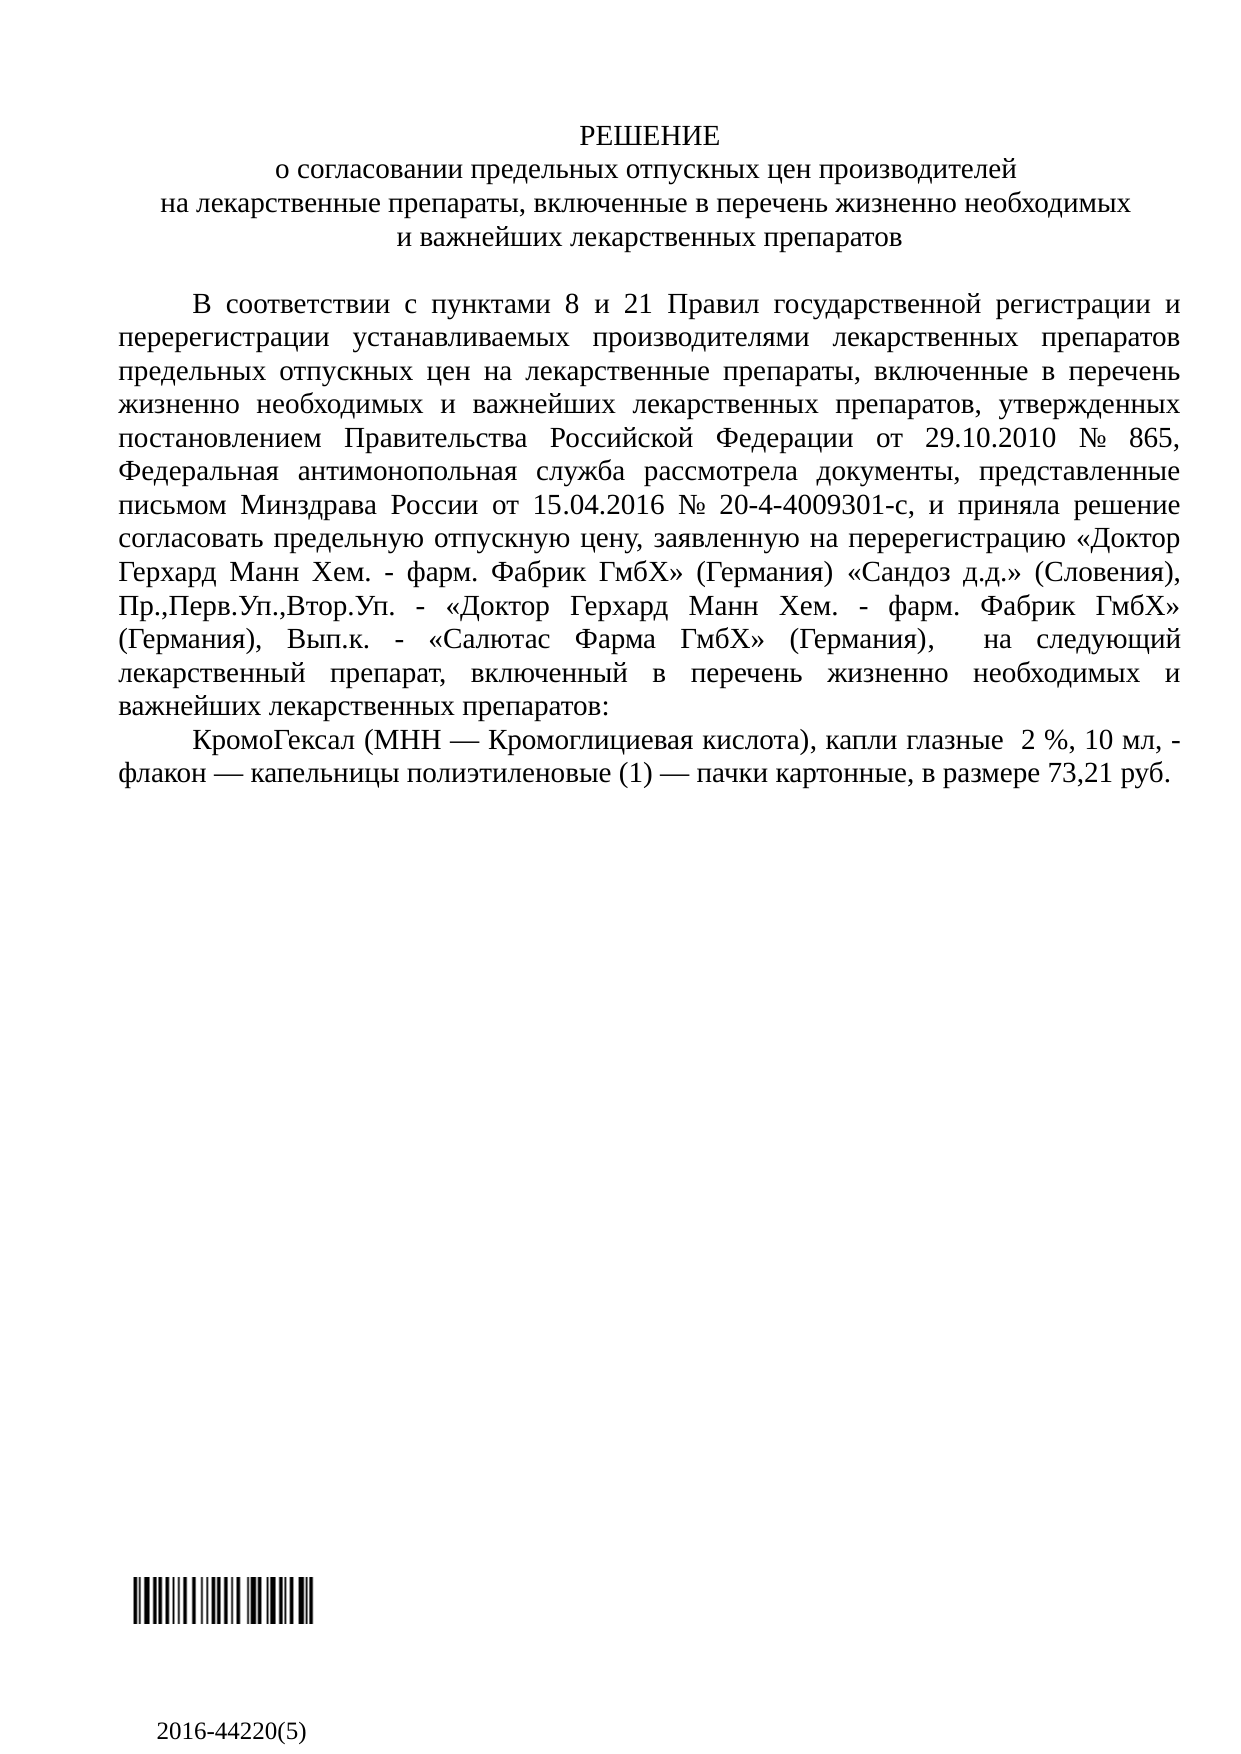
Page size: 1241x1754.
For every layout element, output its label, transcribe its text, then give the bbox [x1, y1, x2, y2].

picture [118, 1577, 331, 1624]
text на лекарственные препараты, включенные в перечень жизненно необходимых [118, 185, 1181, 219]
text РЕШЕНИЕ [118, 118, 1181, 152]
text и важнейших лекарственных препаратов [118, 219, 1181, 252]
text В соответствии с пунктами 8 и 21 Правил государственной регистрации и перерегистрации устанавливаемых производителями лекарственных препаратов предельных отпускных цен на лекарственные препараты, включенные в перечень жизненно необходимых и важнейших лекарственных препаратов, утвержденных постановлением Правительства Российской Федерации от 29.10.2010 № 865, Федеральная антимонопольная служба рассмотрела документы, представленные письмом Минздрава России от 15.04.2016 № 20-4-4009301-с, и приняла решение согласовать предельную отпускную цену, заявленную на перерегистрацию «Доктор Герхард Манн Хем. - фарм. Фабрик ГмбХ» (Германия) «Сандоз д.д.» (Словения), Пр.,Перв.Уп.,Втор.Уп. - «Доктор Герхард Манн Хем. - фарм. Фабрик ГмбХ» (Германия), Вып.к. - «Салютас Фарма ГмбХ» (Германия), на следующий лекарственный препарат, включенный в перечень жизненно необходимых и важнейших лекарственных препаратов: [118, 286, 1181, 722]
text о согласовании предельных отпускных цен производителей [118, 152, 1181, 185]
text КромоГексал (МНН — Кромоглициевая кислота), капли глазные 2 %, 10 мл, - флакон — капельницы полиэтиленовые (1) — пачки картонные, в размере 73,21 руб. [118, 722, 1181, 789]
